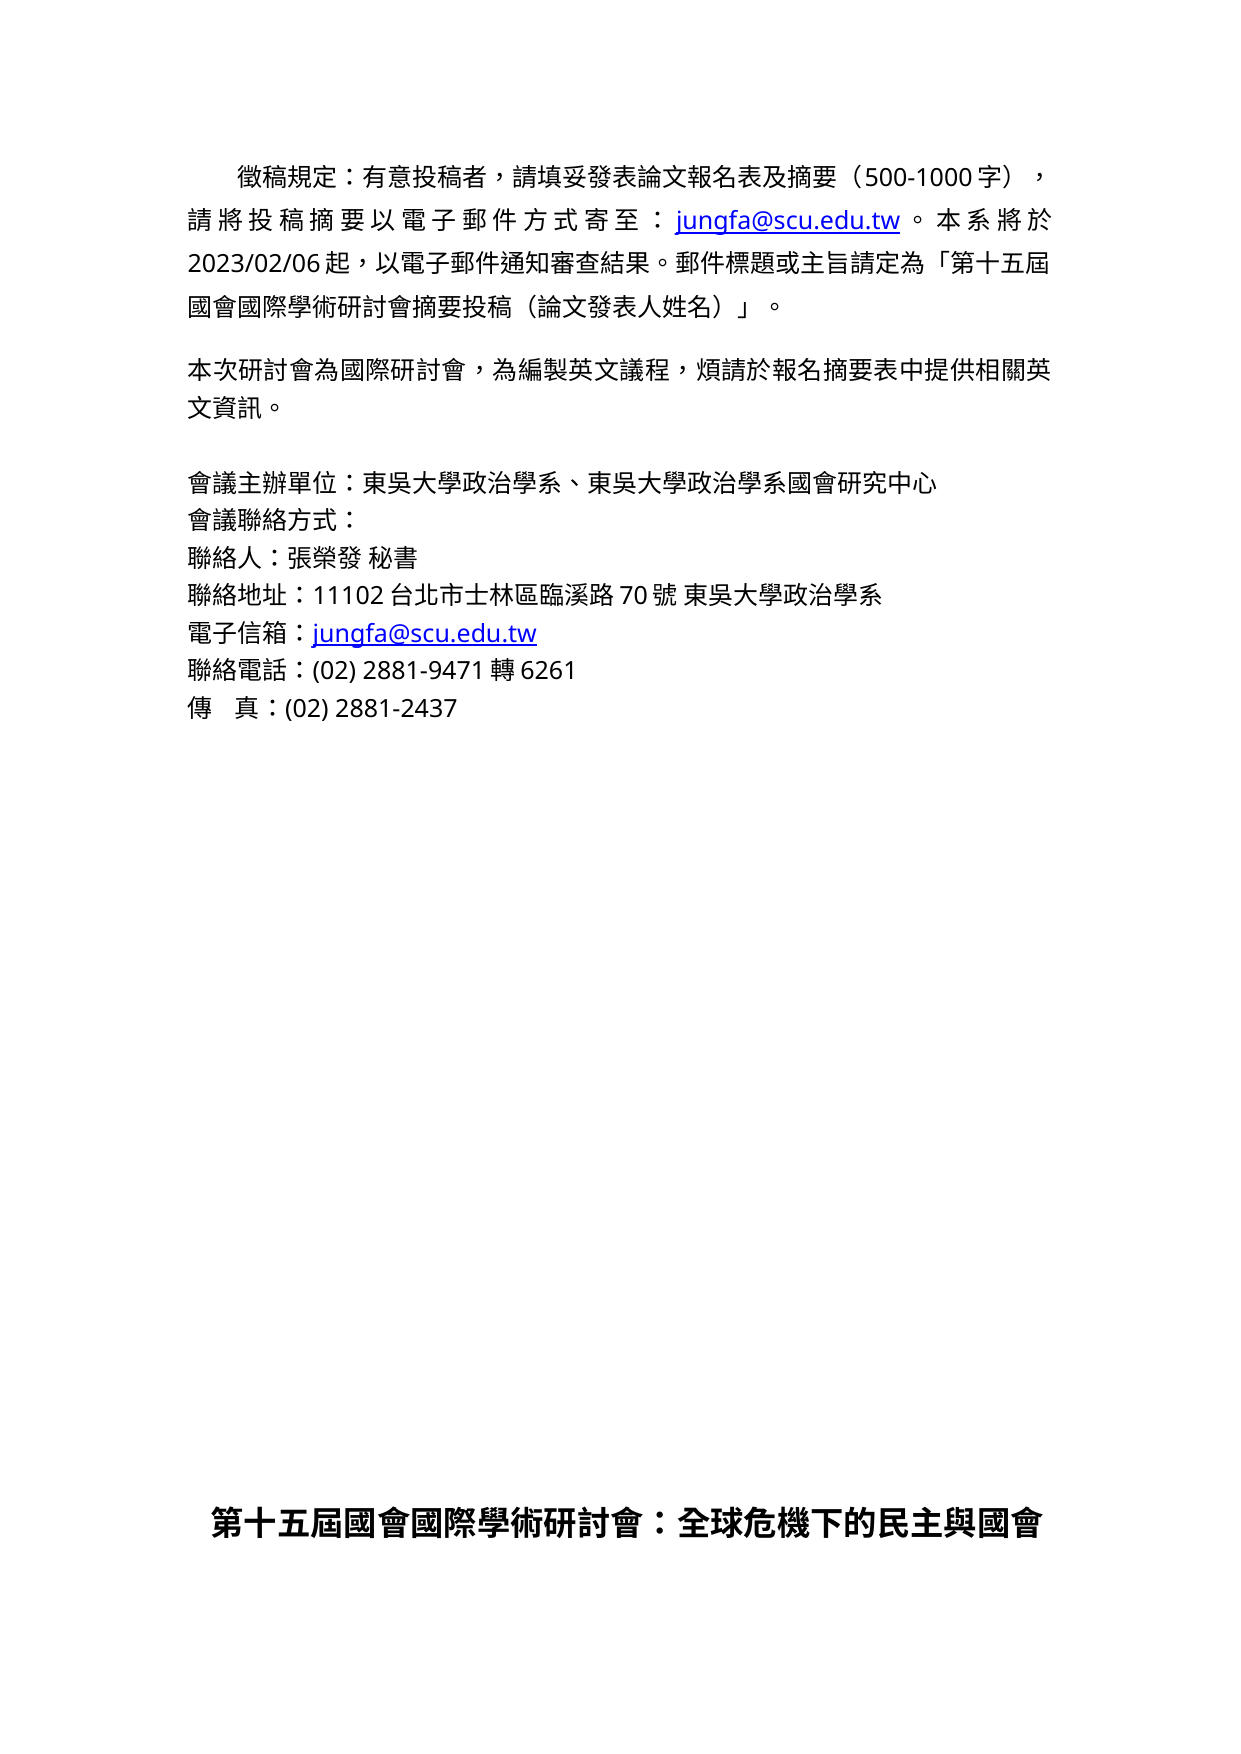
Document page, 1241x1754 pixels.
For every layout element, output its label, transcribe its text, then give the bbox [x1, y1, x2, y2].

text 本次研討會為國際研討會，為編製英文議程，煩請於報名摘要表中提供相關英文資訊。 [187, 350, 1053, 425]
text 第十五屆國會國際學術研討會：全球危機下的民主與國會 [172, 1483, 1082, 1558]
text 徵稿規定：有意投稿者，請填妥發表論文報名表及摘要（500-1000字），請將投稿摘要以電子郵件方式寄至：jungfa@scu.edu.tw。本系將於2023/02/06起，以電子郵件通知審查結果。郵件標題或主旨請定為「第十五屆國會國際學術研討會摘要投稿（論文發表人姓名）」。 [187, 157, 1053, 324]
text 聯絡電話：(02) 2881-9471轉6261 [187, 650, 1053, 688]
text 會議主辦單位：東吳大學政治學系、東吳大學政治學系國會研究中心 [187, 463, 1053, 500]
text 電子信箱：jungfa@scu.edu.tw [187, 613, 1053, 650]
text 聯絡人：張榮發 秘書 [187, 538, 1053, 575]
text 傳 真：(02) 2881-2437 [187, 688, 1053, 725]
text 聯絡地址：11102台北市士林區臨溪路70號 東吳大學政治學系 [187, 575, 1053, 613]
text 會議聯絡方式： [187, 500, 1053, 538]
